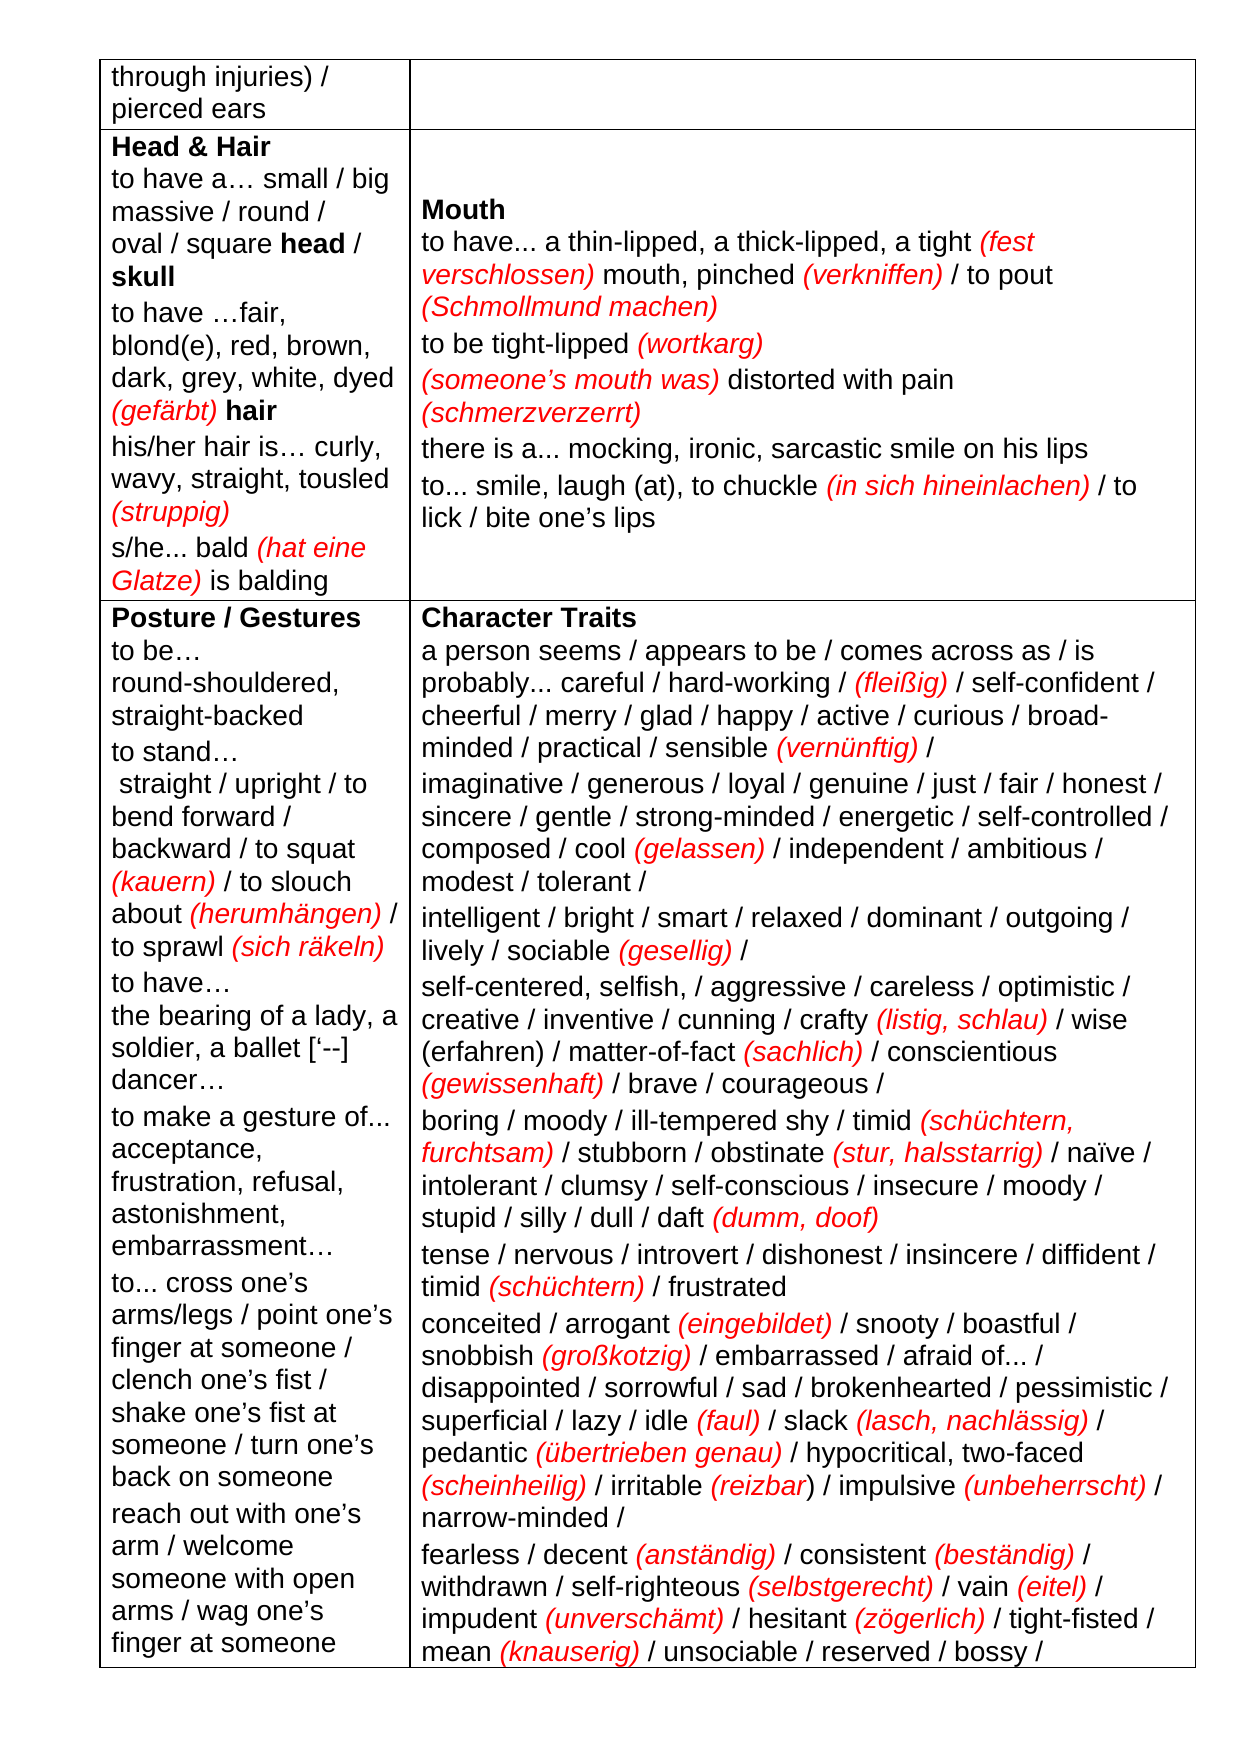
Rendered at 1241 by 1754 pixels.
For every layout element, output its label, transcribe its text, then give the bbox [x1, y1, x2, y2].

table_cell through injuries) / pierced ears [101, 60, 409, 129]
table_cell Character Traits a person seems / appears to be / comes across as / is probably... careful / hard-working / (fleißig) / self-confident / cheerful / merry / glad / happy / active / curious / broad-minded / practical / sensible (vernünftig) / imaginative / generous / loyal / genuine / just / fair / honest / sincere / gentle / strong-minded / energetic / self-controlled / composed / cool (gelassen) / independent / ambitious / modest / tolerant / intelligent / bright / smart / relaxed / dominant / outgoing / lively / sociable (gesellig) / self-centered, selfish, / aggressive / careless / optimistic / creative / inventive / cunning / crafty (listig, schlau) / wise (erfahren) / matter-of-fact (sachlich) / conscientious (gewissenhaft) / brave / courageous / boring / moody / ill-tempered shy / timid (schüchtern, furchtsam) / stubborn / obstinate (stur, halsstarrig) / naïve / intolerant / clumsy / self-conscious / insecure / moody / stupid / silly / dull / daft (dumm, doof) tense / nervous / introvert / dishonest / insincere / diffident / timid (schüchtern) / frustrated conceited / arrogant (eingebildet) / snooty / boastful / snobbish (großkotzig) / embarrassed / afraid of... / disappointed / sorrowful / sad / brokenhearted / pessimistic / superficial / lazy / idle (faul) / slack (lasch, nachlässig) / pedantic (übertrieben genau) / hypocritical, two-faced (scheinheilig) / irritable (reizbar) / impulsive (unbeherrscht) / narrow-minded / fearless / decent (anständig) / consistent (beständig) / withdrawn / self-righteous (selbstgerecht) / vain (eitel) / impudent (unverschämt) / hesitant (zögerlich) / tight-fisted / mean (knauserig) / unsociable / reserved / bossy / [411, 601, 1195, 1667]
table_cell Head & Hair to have a… small / big massive / round / oval / square head / skull to have …fair, blond(e), red, brown, dark, grey, white, dyed (gefärbt) hair his/her hair is… curly, wavy, straight, tousled (struppig) s/he... bald (hat eine Glatze) is balding [101, 130, 409, 600]
table_cell Mouth to have... a thin-lipped, a thick-lipped, a tight (fest verschlossen) mouth, pinched (verkniffen) / to pout (Schmollmund machen) to be tight-lipped (wortkarg) (someone’s mouth was) distorted with pain (schmerzverzerrt) there is a... mocking, ironic, sarcastic smile on his lips to... smile, laugh (at), to chuckle (in sich hineinlachen) / to lick / bite one’s lips [411, 130, 1195, 600]
table_cell [411, 60, 1195, 129]
table_cell Posture / Gestures to be… round-shouldered, straight-backed to stand… straight / upright / to bend forward / backward / to squat (kauern) / to slouch about (herumhängen) / to sprawl (sich räkeln) to have… the bearing of a lady, a soldier, a ballet [‘--] dancer… to make a gesture of... acceptance, frustration, refusal, astonishment, embarrassment… to... cross one’s arms/legs / point one’s finger at someone / clench one’s fist / shake one’s fist at someone / turn one’s back on someone reach out with one’s arm / welcome someone with open arms / wag one’s finger at someone [101, 601, 409, 1667]
